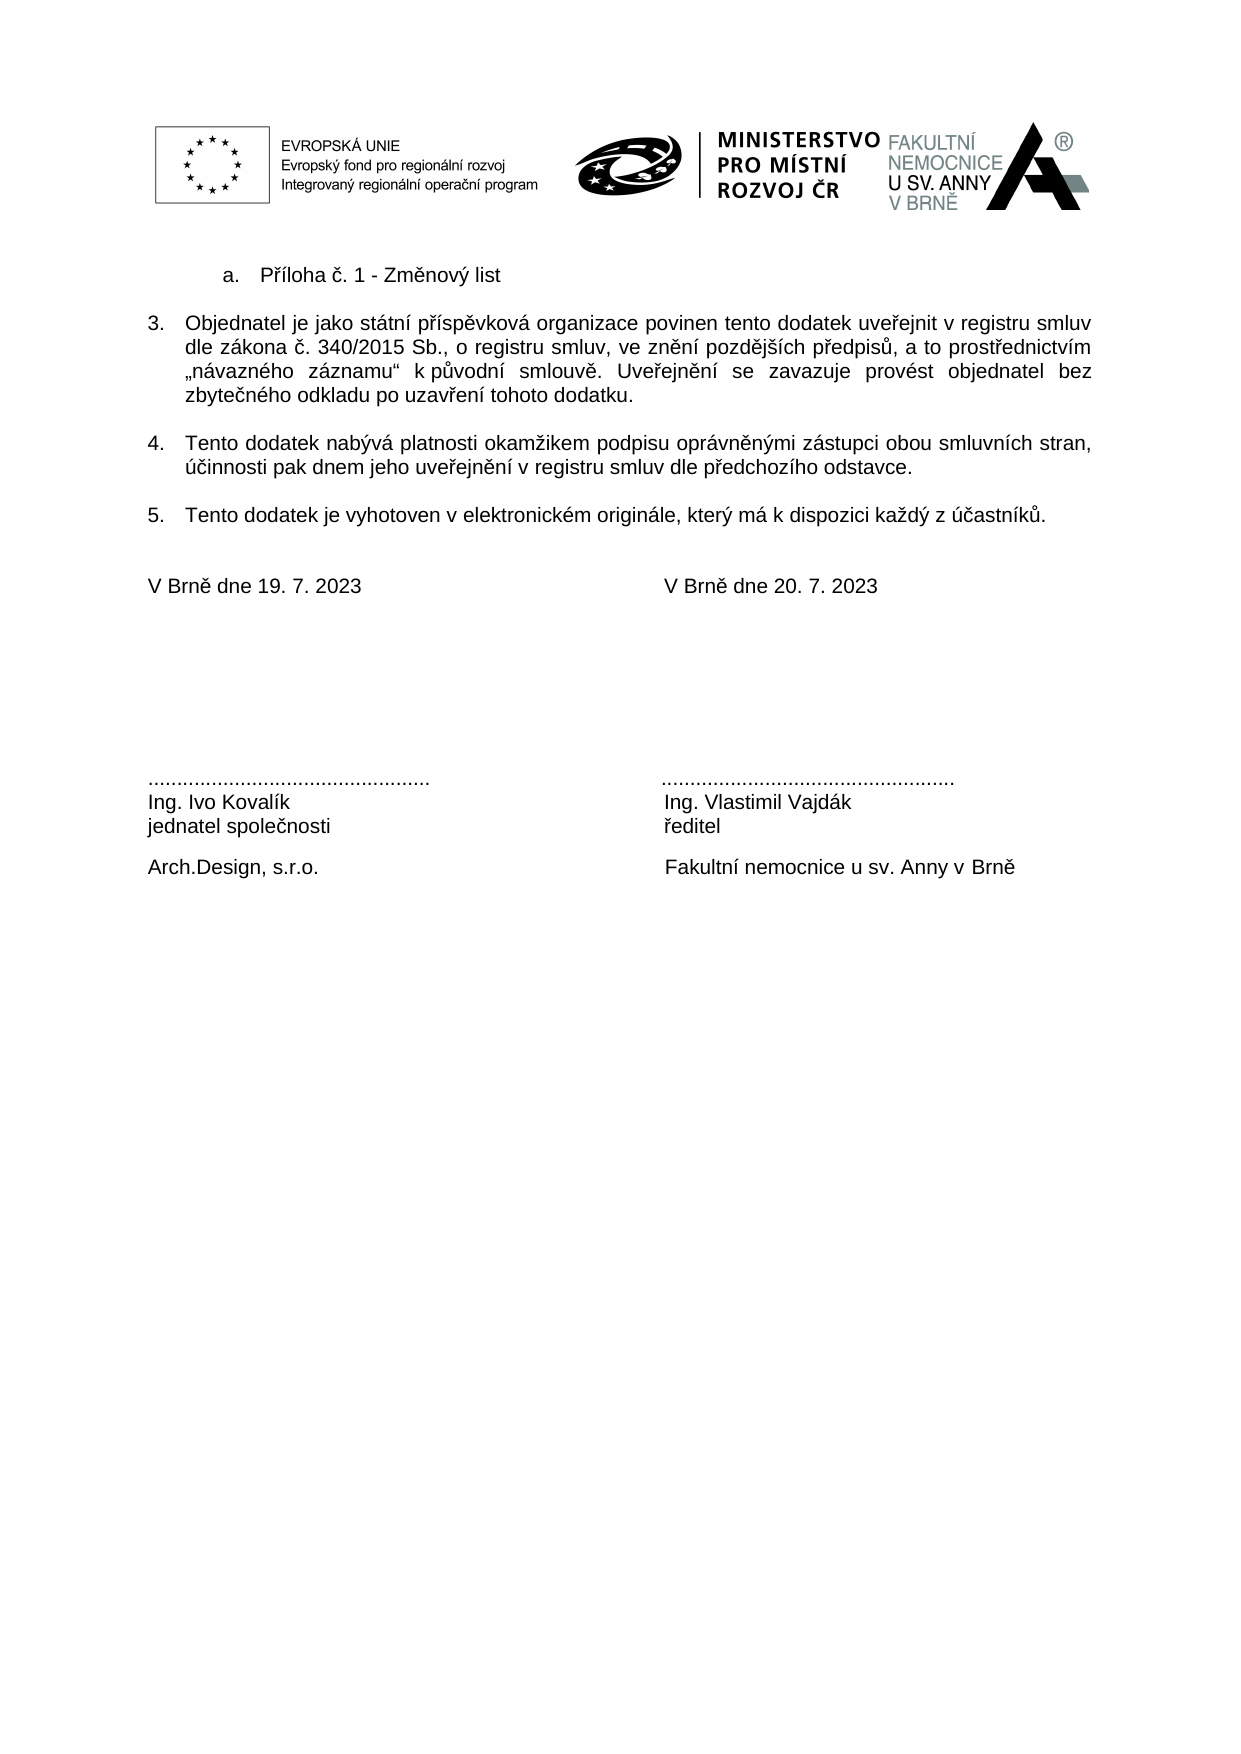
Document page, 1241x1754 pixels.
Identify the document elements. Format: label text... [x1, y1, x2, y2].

list Tento dodatek je vyhotoven v elektronickém originále, který má k dispozici každý z účastníků. [147, 502, 1093, 526]
list Příloha č. 1 - Změnový list [222, 263, 1093, 287]
text jednatel společnosti ředitel [148, 814, 1093, 838]
text ................................................. ................................................... [148, 766, 1093, 790]
list Tento dodatek nabývá platnosti okamžikem podpisu oprávněnými zástupci obou smluvních stran, účinnosti pak dnem jeho uveřejnění v registru smluv dle předchozího odstavce. [147, 431, 1093, 478]
list Objednatel je jako státní příspěvková organizace povinen tento dodatek uveřejnit v registru smluv dle zákona č. 340/2015 Sb., o registru smluv, ve znění pozdějších předpisů, a to prostřednictvím „návazného záznamu“ k původní smlouvě. Uveřejnění se zavazuje provést objednatel bez zbytečného odkladu po uzavření tohoto dodatku. [147, 311, 1093, 407]
text Ing. Ivo Kovalík Ing. Vlastimil Vajdák [148, 790, 1093, 814]
text V Brně dne 19. 7. 2023 V Brně dne 20. 7. 2023 [148, 574, 1093, 598]
text Arch.Design, s.r.o. Fakultní nemocnice u sv. Anny v Brně [148, 854, 1093, 878]
